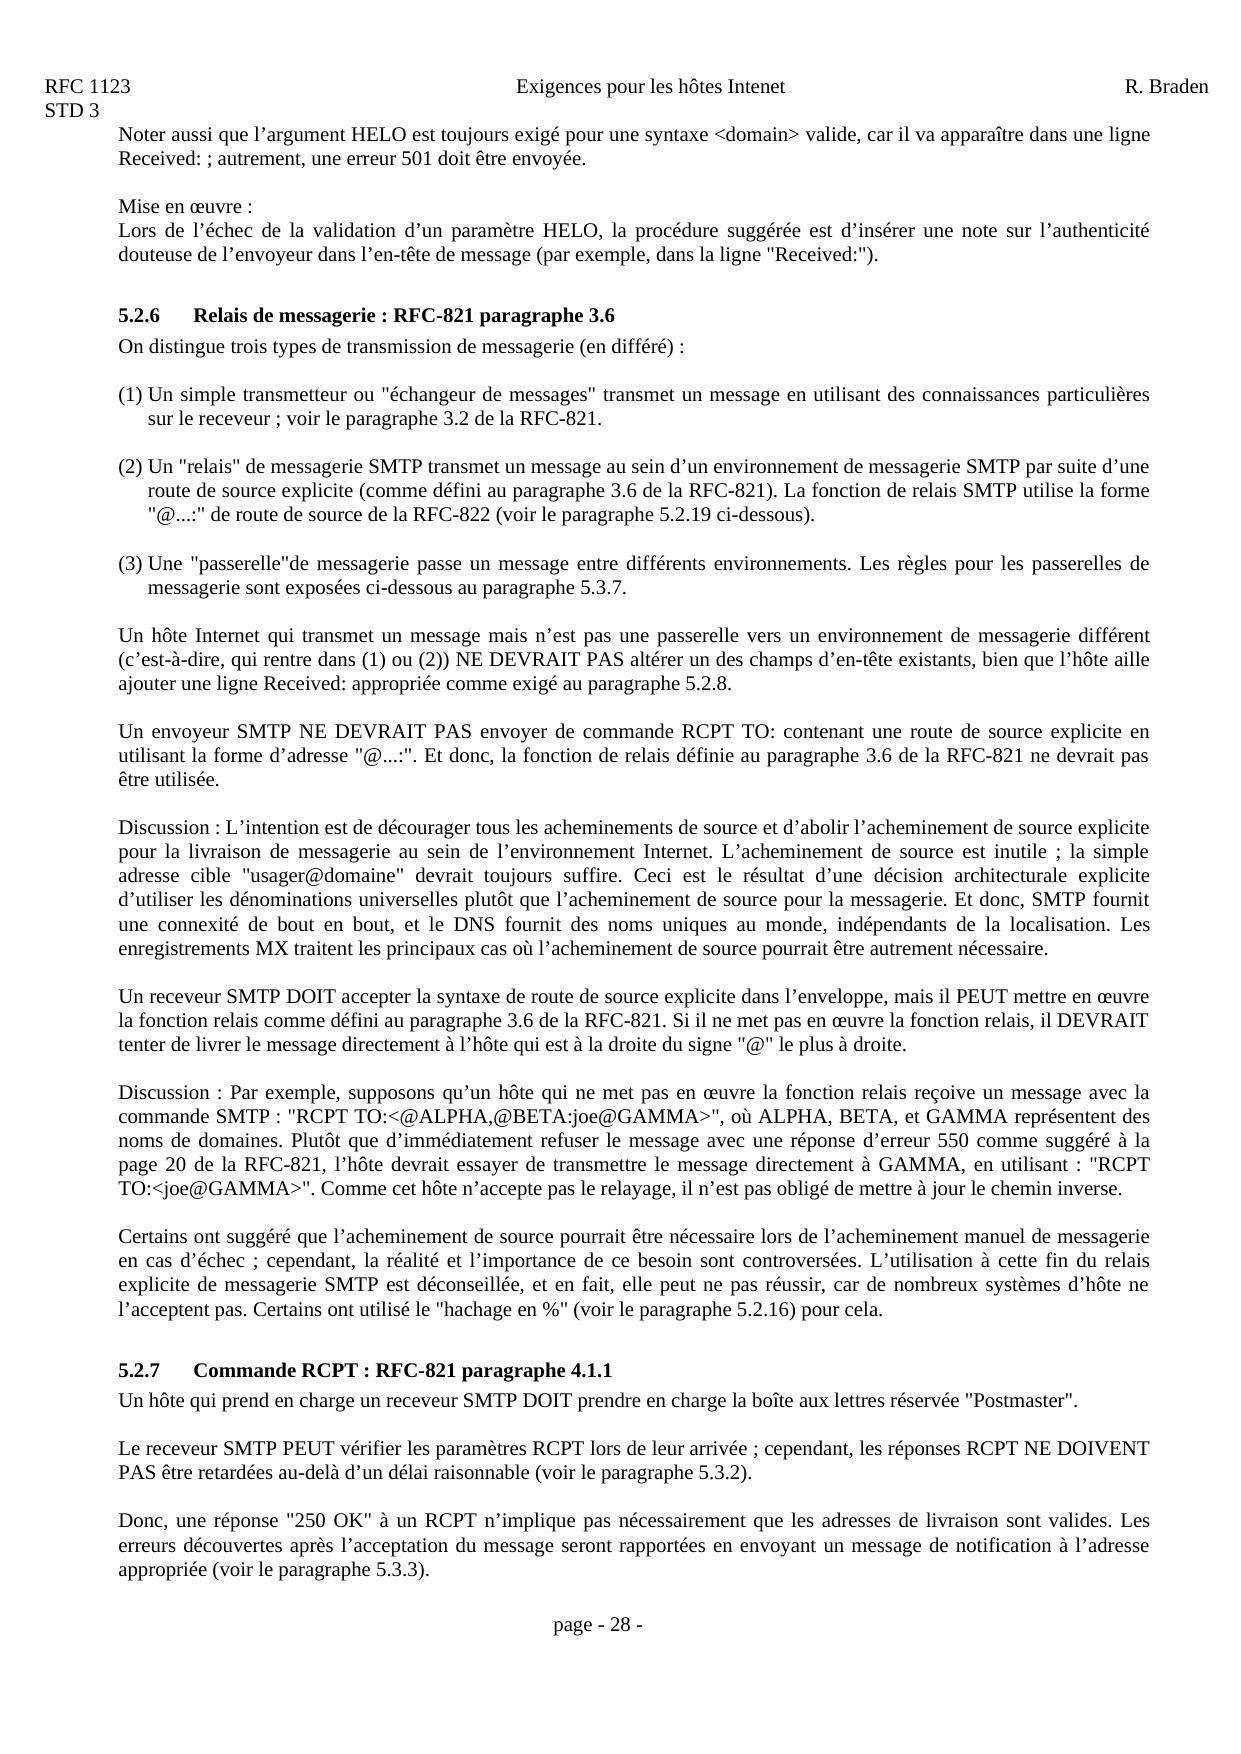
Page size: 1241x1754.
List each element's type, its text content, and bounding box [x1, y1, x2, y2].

text Le receveur SMTP PEUT vérifier les paramètres RCPT lors de leur arrivée ; cependant, les réponses RCPT NE DOIVENT PAS être retardées au-delà d’un délai raisonnable (voir le paragraphe 5.3.2). [118, 1436, 1152, 1484]
text Un hôte qui prend en charge un receveur SMTP DOIT prendre en charge la boîte aux lettres réservée "Postmaster". [118, 1388, 1152, 1412]
text Donc, une réponse "250 OK" à un RCPT n’implique pas nécessairement que les adresses de livraison sont valides. Les erreurs découvertes après l’acceptation du message seront rapportées en envoyant un message de notification à l’adresse appropriée (voir le paragraphe 5.3.3). [118, 1508, 1152, 1581]
text Mise en œuvre : [118, 194, 1152, 218]
text Un envoyeur SMTP NE DEVRAIT PAS envoyer de commande RCPT TO: contenant une route de source explicite en utilisant la forme d’adresse "@...:". Et donc, la fonction de relais définie au paragraphe 3.6 de la RFC-821 ne devrait pas être utilisée. [118, 719, 1152, 791]
subtitle 5.2.7 Commande RCPT : RFC-821 paragraphe 4.1.1 [118, 1358, 1152, 1382]
subtitle 5.2.6 Relais de messagerie : RFC-821 paragraphe 3.6 [118, 303, 1152, 327]
text Un hôte Internet qui transmet un message mais n’est pas une passerelle vers un environnement de messagerie différent (c’est-à-dire, qui rentre dans (1) ou (2)) NE DEVRAIT PAS altérer un des champs d’en-tête existants, bien que l’hôte aille ajouter une ligne Received: appropriée comme exigé au paragraphe 5.2.8. [118, 623, 1152, 695]
text Certains ont suggéré que l’acheminement de source pourrait être nécessaire lors de l’acheminement manuel de messagerie en cas d’échec ; cependant, la réalité et l’importance de ce besoin sont controversées. L’utilisation à cette fin du relais explicite de messagerie SMTP est déconseillée, et en fait, elle peut ne pas réussir, car de nombreux systèmes d’hôte ne l’acceptent pas. Certains ont utilisé le "hachage en %" (voir le paragraphe 5.2.16) pour cela. [118, 1224, 1152, 1321]
text Discussion : Par exemple, supposons qu’un hôte qui ne met pas en œuvre la fonction relais reçoive un message avec la commande SMTP : "RCPT TO:<@ALPHA,@BETA:joe@GAMMA>", où ALPHA, BETA, et GAMMA représentent des noms de domaines. Plutôt que d’immédiatement refuser le message avec une réponse d’erreur 550 comme suggéré à la page 20 de la RFC-821, l’hôte devrait essayer de transmettre le message directement à GAMMA, en utilisant : "RCPT TO:<joe@GAMMA>". Comme cet hôte n’accepte pas le relayage, il n’est pas obligé de mettre à jour le chemin inverse. [118, 1080, 1152, 1200]
text Noter aussi que l’argument HELO est toujours exigé pour une syntaxe <domain> valide, car il va apparaître dans une ligne Received: ; autrement, une erreur 501 doit être envoyée. [118, 122, 1152, 170]
text (3) Une "passerelle"de messagerie passe un message entre différents environnements. Les règles pour les passerelles de messagerie sont exposées ci-dessous au paragraphe 5.3.7. [118, 551, 1152, 599]
text Lors de l’échec de la validation d’un paramètre HELO, la procédure suggérée est d’insérer une note sur l’authenticité douteuse de l’envoyeur dans l’en-tête de message (par exemple, dans la ligne "Received:"). [118, 218, 1152, 266]
text On distingue trois types de transmission de messagerie (en différé) : [118, 334, 1152, 358]
text (1) Un simple transmetteur ou "échangeur de messages" transmet un message en utilisant des connaissances particulières sur le receveur ; voir le paragraphe 3.2 de la RFC-821. [118, 382, 1152, 430]
text Un receveur SMTP DOIT accepter la syntaxe de route de source explicite dans l’enveloppe, mais il PEUT mettre en œuvre la fonction relais comme défini au paragraphe 3.6 de la RFC-821. Si il ne met pas en œuvre la fonction relais, il DEVRAIT tenter de livrer le message directement à l’hôte qui est à la droite du signe "@" le plus à droite. [118, 984, 1152, 1056]
text (2) Un "relais" de messagerie SMTP transmet un message au sein d’un environnement de messagerie SMTP par suite d’une route de source explicite (comme défini au paragraphe 3.6 de la RFC-821). La fonction de relais SMTP utilise la forme "@...:" de route de source de la RFC-822 (voir le paragraphe 5.2.19 ci-dessous). [118, 454, 1152, 526]
text Discussion : L’intention est de décourager tous les acheminements de source et d’abolir l’acheminement de source explicite pour la livraison de messagerie au sein de l’environnement Internet. L’acheminement de source est inutile ; la simple adresse cible "usager@domaine" devrait toujours suffire. Ceci est le résultat d’une décision architecturale explicite d’utiliser les dénominations universelles plutôt que l’acheminement de source pour la messagerie. Et donc, SMTP fournit une connexité de bout en bout, et le DNS fournit des noms uniques au monde, indépendants de la localisation. Les enregistrements MX traitent les principaux cas où l’acheminement de source pourrait être autrement nécessaire. [118, 815, 1152, 959]
